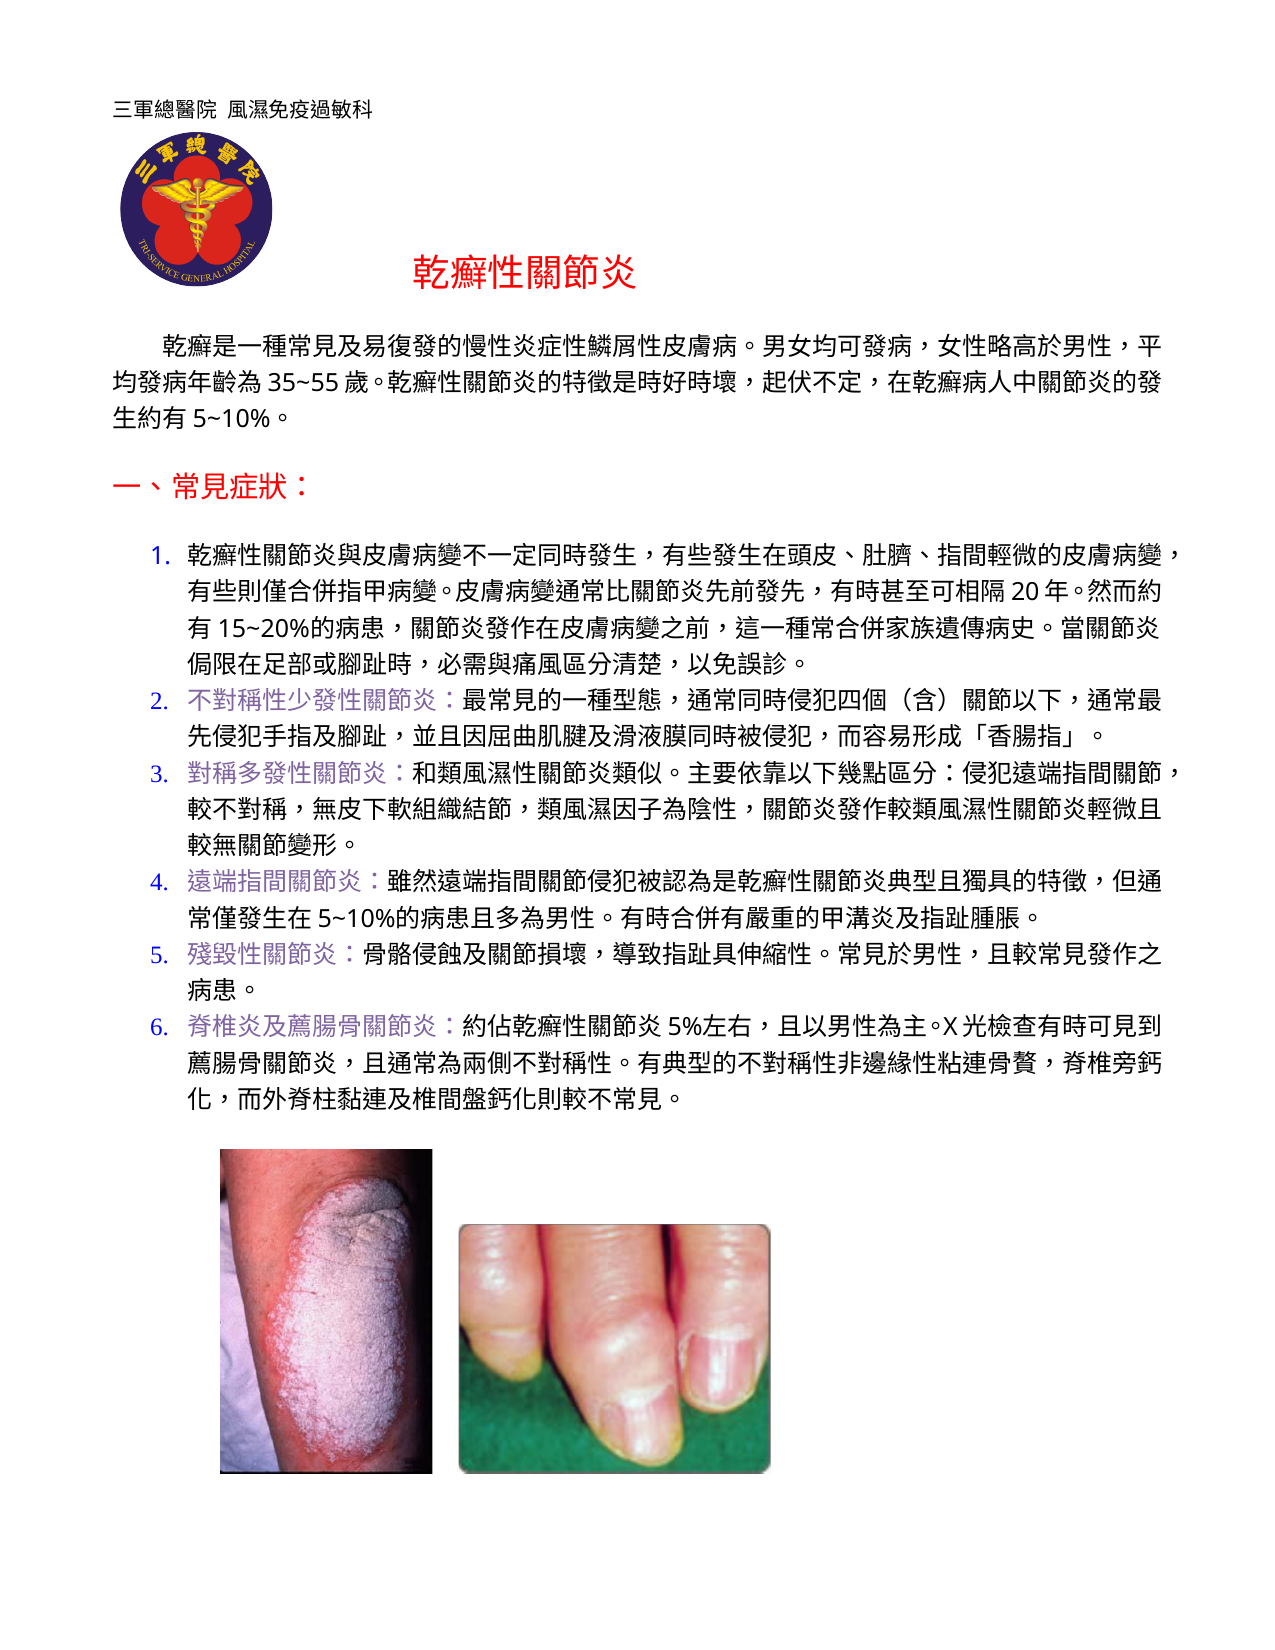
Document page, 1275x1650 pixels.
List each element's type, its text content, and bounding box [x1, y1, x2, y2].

list 殘毀性關節炎：骨骼侵蝕及關節損壞，導致指趾具伸縮性。常見於男性，且較常見發作之病患。 [150, 934, 1162, 1007]
text 乾癬性關節炎 [112, 131, 1162, 297]
list 乾癬性關節炎與皮膚病變不一定同時發生，有些發生在頭皮、肚臍、指間輕微的皮膚病變，有些則僅合併指甲病變。皮膚病變通常比關節炎先前發先，有時甚至可相隔20年。然而約有15~20%的病患，關節炎發作在皮膚病變之前，這一種常合併家族遺傳病史。當關節炎侷限在足部或腳趾時，必需與痛風區分清楚，以免誤診。 [150, 536, 1162, 681]
list 對稱多發性關節炎：和類風濕性關節炎類似。主要依靠以下幾點區分：侵犯遠端指間關節，較不對稱，無皮下軟組織結節，類風濕因子為陰性，關節炎發作較類風濕性關節炎輕微且較無關節變形。 [150, 753, 1162, 862]
picture [458, 1224, 771, 1474]
list 不對稱性少發性關節炎：最常見的一種型態，通常同時侵犯四個（含）關節以下，通常最先侵犯手指及腳趾，並且因屈曲肌腱及滑液膜同時被侵犯，而容易形成「香腸指」。 [150, 681, 1162, 753]
picture [118, 131, 273, 287]
list 脊椎炎及薦腸骨關節炎：約佔乾癬性關節炎5%左右，且以男性為主。X光檢查有時可見到薦腸骨關節炎，且通常為兩側不對稱性。有典型的不對稱性非邊緣性粘連骨贅，脊椎旁鈣化，而外脊柱黏連及椎間盤鈣化則較不常見。 [150, 1007, 1162, 1116]
list 遠端指間關節炎：雖然遠端指間關節侵犯被認為是乾癬性關節炎典型且獨具的特徵，但通常僅發生在5~10%的病患且多為男性。有時合併有嚴重的甲溝炎及指趾腫脹。 [150, 862, 1162, 934]
text 乾癬是一種常見及易復發的慢性炎症性鱗屑性皮膚病。男女均可發病，女性略高於男性，平均發病年齡為35~55歲。乾癬性關節炎的特徵是時好時壞，起伏不定，在乾癬病人中關節炎的發生約有5~10%。 [112, 326, 1162, 435]
text 一、常見症狀： [112, 464, 1162, 506]
picture [220, 1149, 433, 1474]
